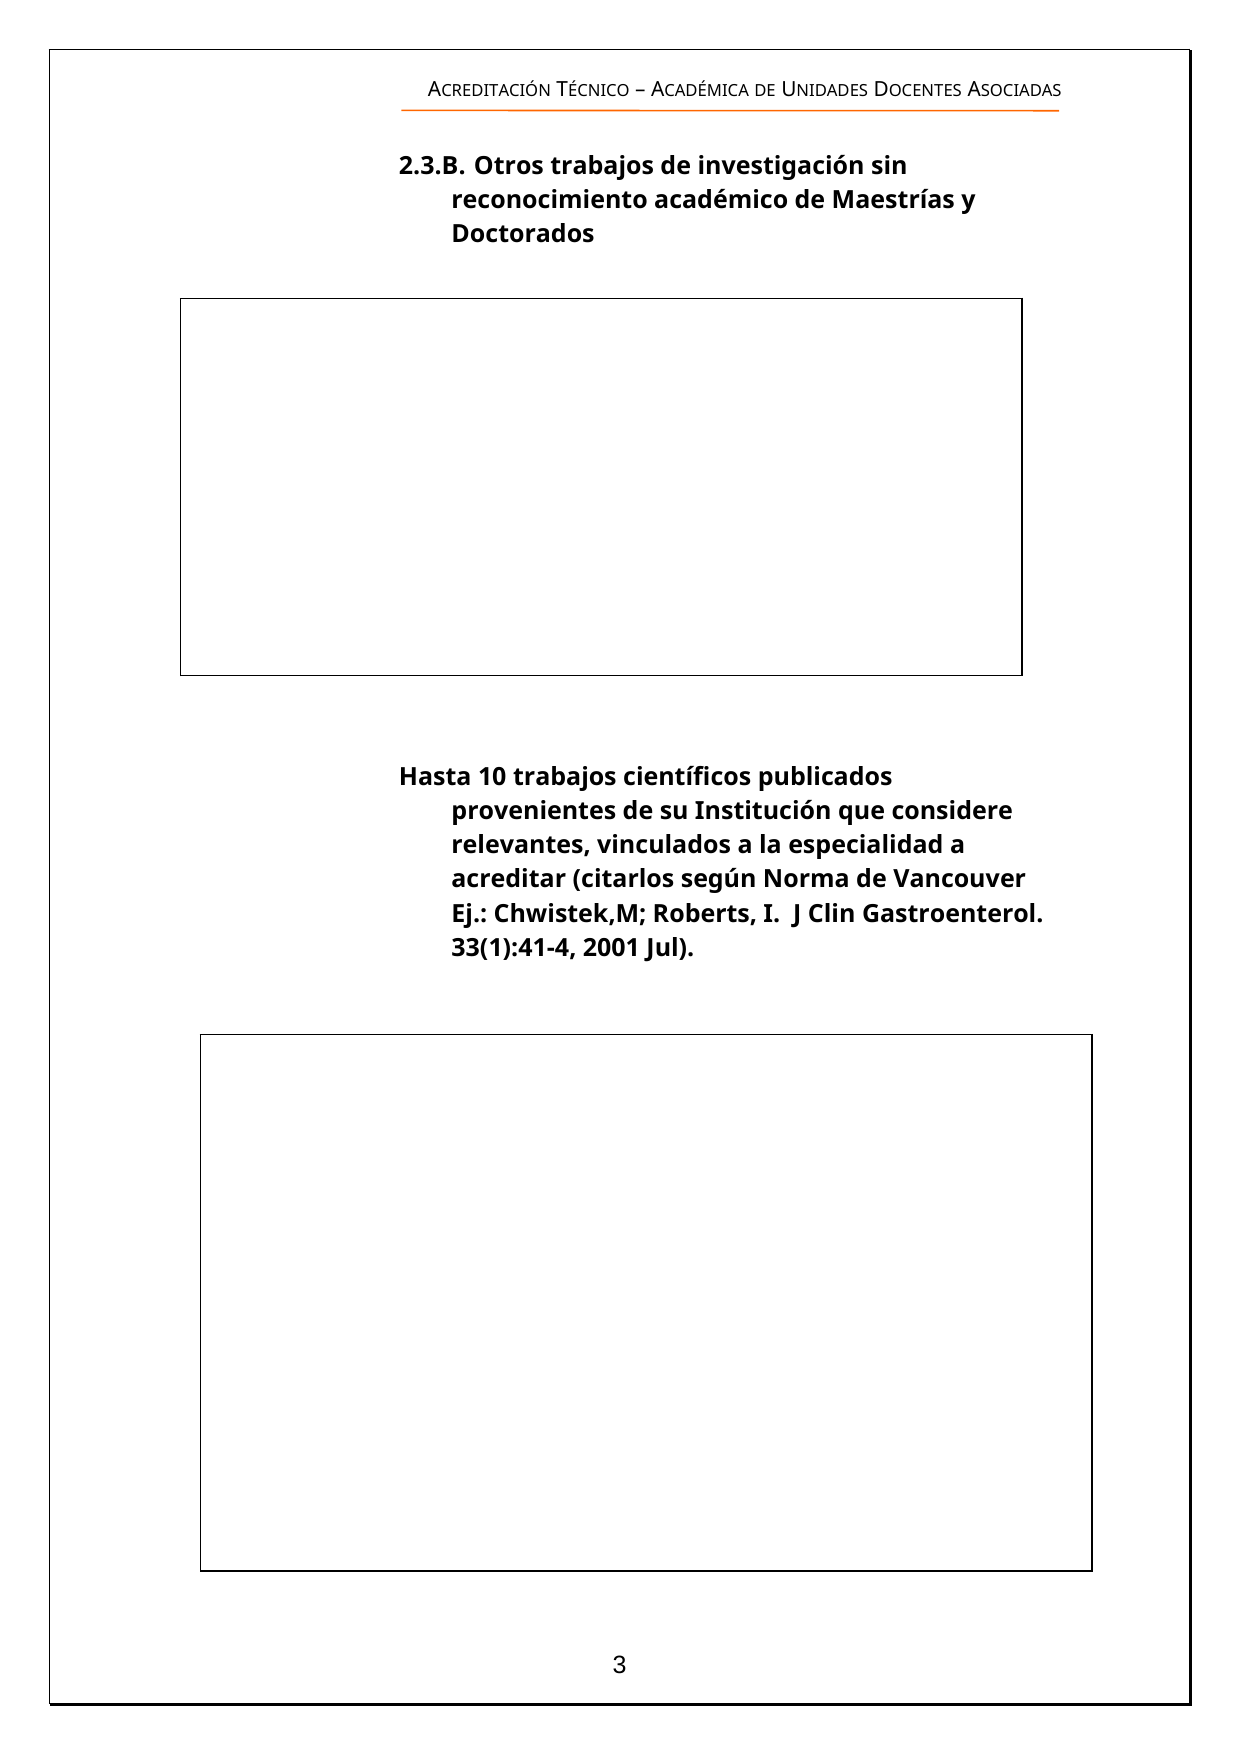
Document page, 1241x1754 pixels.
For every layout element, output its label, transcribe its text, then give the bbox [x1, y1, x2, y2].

subtitle Otros trabajos de investigación sin reconocimiento académico de Maestrías y Doctorados [399, 148, 1061, 250]
text Hasta 10 trabajos científicos publicados provenientes de su Institución que considere relevantes, vinculados a la especialidad a acreditar (citarlos según Norma de Vancouver Ej.: Chwistek,M; Roberts, I. J Clin Gastroenterol. 33(1):41-4, 2001 Jul). [399, 759, 1061, 963]
